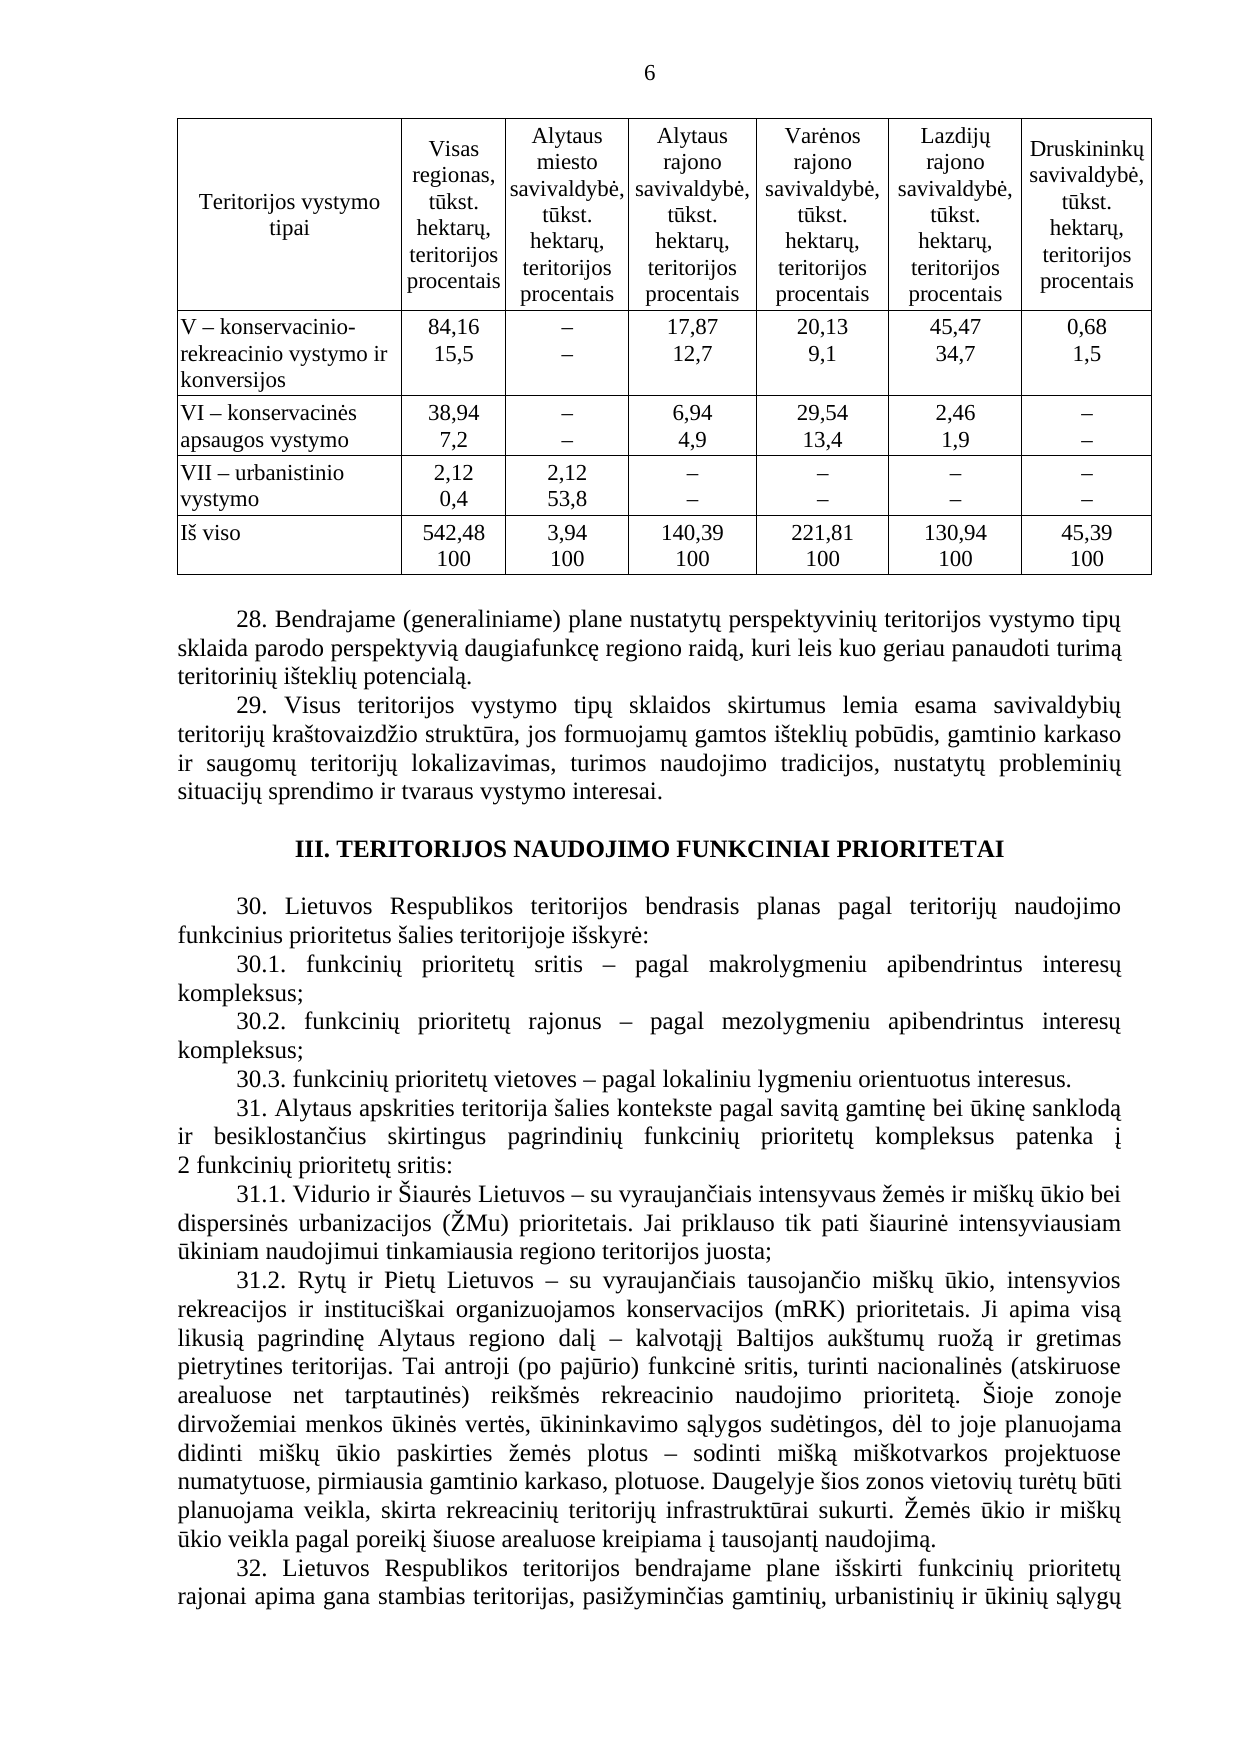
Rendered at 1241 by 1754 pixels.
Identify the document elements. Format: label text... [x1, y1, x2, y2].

table_cell – – [506, 311, 628, 395]
text III. Teritorijos naudojimo funkciniai prioritetai [177, 834, 1122, 863]
table_cell 221,81 100 [757, 516, 888, 574]
table_cell 542,48 100 [402, 516, 505, 574]
table_cell 130,94 100 [889, 516, 1021, 574]
table_header Alytaus rajono savivaldybė, tūkst. hektarų, teritorijos procentais [629, 119, 756, 309]
table_header Lazdijų rajono savivaldybė, tūkst. hektarų, teritorijos procentais [889, 119, 1021, 309]
text 32. Lietuvos Respublikos teritorijos bendrajame plane išskirti funkcinių prioritetų rajonai apima gana stambias teritorijas, pasižyminčias gamtinių, urbanistinių ir ūkinių sąlygų [177, 1553, 1122, 1610]
table_cell 45,39 100 [1022, 516, 1151, 574]
table_cell VII – urbanistinio vystymo [178, 456, 401, 514]
text 31.2. Rytų ir Pietų Lietuvos – su vyraujančiais tausojančio miškų ūkio, intensyvios rekreacijos ir instituciškai organizuojamos konservacijos (mRK) prioritetais. Ji apima visą likusią pagrindinę Alytaus regiono dalį – kalvotąjį Baltijos aukštumų ruožą ir gretimas pietrytines teritorijas. Tai antroji (po pajūrio) funkcinė sritis, turinti nacionalinės (atskiruose arealuose net tarptautinės) reikšmės rekreacinio naudojimo prioritetą. Šioje zonoje dirvožemiai menkos ūkinės vertės, ūkininkavimo sąlygos sudėtingos, dėl to joje planuojama didinti miškų ūkio paskirties žemės plotus – sodinti mišką miškotvarkos projektuose numatytuose, pirmiausia gamtinio karkaso, plotuose. Daugelyje šios zonos vietovių turėtų būti planuojama veikla, skirta rekreacinių teritorijų infrastruktūrai sukurti. Žemės ūkio ir miškų ūkio veikla pagal poreikį šiuose arealuose kreipiama į tausojantį naudojimą. [177, 1265, 1122, 1553]
table_cell 2,12 53,8 [506, 456, 628, 514]
table_cell 3,94 100 [506, 516, 628, 574]
text 31.1. Vidurio ir Šiaurės Lietuvos – su vyraujančiais intensyvaus žemės ir miškų ūkio bei dispersinės urbanizacijos (ŽMu) prioritetais. Jai priklauso tik pati šiaurinė intensyviausiam ūkiniam naudojimui tinkamiausia regiono teritorijos juosta; [177, 1179, 1122, 1265]
table_cell 2,12 0,4 [402, 456, 505, 514]
table_header Teritorijos vystymo tipai [178, 119, 401, 309]
table_cell 38,94 7,2 [402, 396, 505, 455]
table_cell – – [629, 456, 756, 514]
table_header Visas regionas, tūkst. hektarų, teritorijos procentais [402, 119, 505, 309]
table_cell – – [1022, 456, 1151, 514]
table_cell 29,54 13,4 [757, 396, 888, 455]
table_cell – – [1022, 396, 1151, 455]
table_cell 45,47 34,7 [889, 311, 1021, 395]
table_cell Iš viso [178, 516, 401, 574]
table_cell 140,39 100 [629, 516, 756, 574]
table_cell – – [757, 456, 888, 514]
text 31. Alytaus apskrities teritorija šalies kontekste pagal savitą gamtinę bei ūkinę sanklodą ir besiklostančius skirtingus pagrindinių funkcinių prioritetų kompleksus patenka į 2 funkcinių prioritetų sritis: [177, 1093, 1122, 1179]
text 28. Bendrajame (generaliniame) plane nustatytų perspektyvinių teritorijos vystymo tipų sklaida parodo perspektyvią daugiafunkcę regiono raidą, kuri leis kuo geriau panaudoti turimą teritorinių išteklių potencialą. [177, 604, 1122, 690]
text 30.3. funkcinių prioritetų vietoves – pagal lokaliniu lygmeniu orientuotus interesus. [177, 1064, 1122, 1093]
table_cell – – [506, 396, 628, 455]
table_header Varėnos rajono savivaldybė, tūkst. hektarų, teritorijos procentais [757, 119, 888, 309]
table_cell VI – konservacinės apsaugos vystymo [178, 396, 401, 455]
table_cell V – konservacinio-rekreacinio vystymo ir konversijos [178, 311, 401, 395]
table_cell 6,94 4,9 [629, 396, 756, 455]
table_cell 84,16 15,5 [402, 311, 505, 395]
table_cell 0,68 1,5 [1022, 311, 1151, 395]
text 30.2. funkcinių prioritetų rajonus – pagal mezolygmeniu apibendrintus interesų kompleksus; [177, 1006, 1122, 1064]
table_header Druskininkų savivaldybė, tūkst. hektarų, teritorijos procentais [1022, 119, 1151, 309]
table_cell – – [889, 456, 1021, 514]
text 30. Lietuvos Respublikos teritorijos bendrasis planas pagal teritorijų naudojimo funkcinius prioritetus šalies teritorijoje išskyrė: [177, 891, 1122, 949]
table_cell 17,87 12,7 [629, 311, 756, 395]
text 30.1. funkcinių prioritetų sritis – pagal makrolygmeniu apibendrintus interesų kompleksus; [177, 949, 1122, 1006]
table_cell 2,46 1,9 [889, 396, 1021, 455]
table_header Alytaus miesto savivaldybė, tūkst. hektarų, teritorijos procentais [506, 119, 628, 309]
table_cell 20,13 9,1 [757, 311, 888, 395]
text 29. Visus teritorijos vystymo tipų sklaidos skirtumus lemia esama savivaldybių teritorijų kraštovaizdžio struktūra, jos formuojamų gamtos išteklių pobūdis, gamtinio karkaso ir saugomų teritorijų lokalizavimas, turimos naudojimo tradicijos, nustatytų probleminių situacijų sprendimo ir tvaraus vystymo interesai. [177, 690, 1122, 805]
